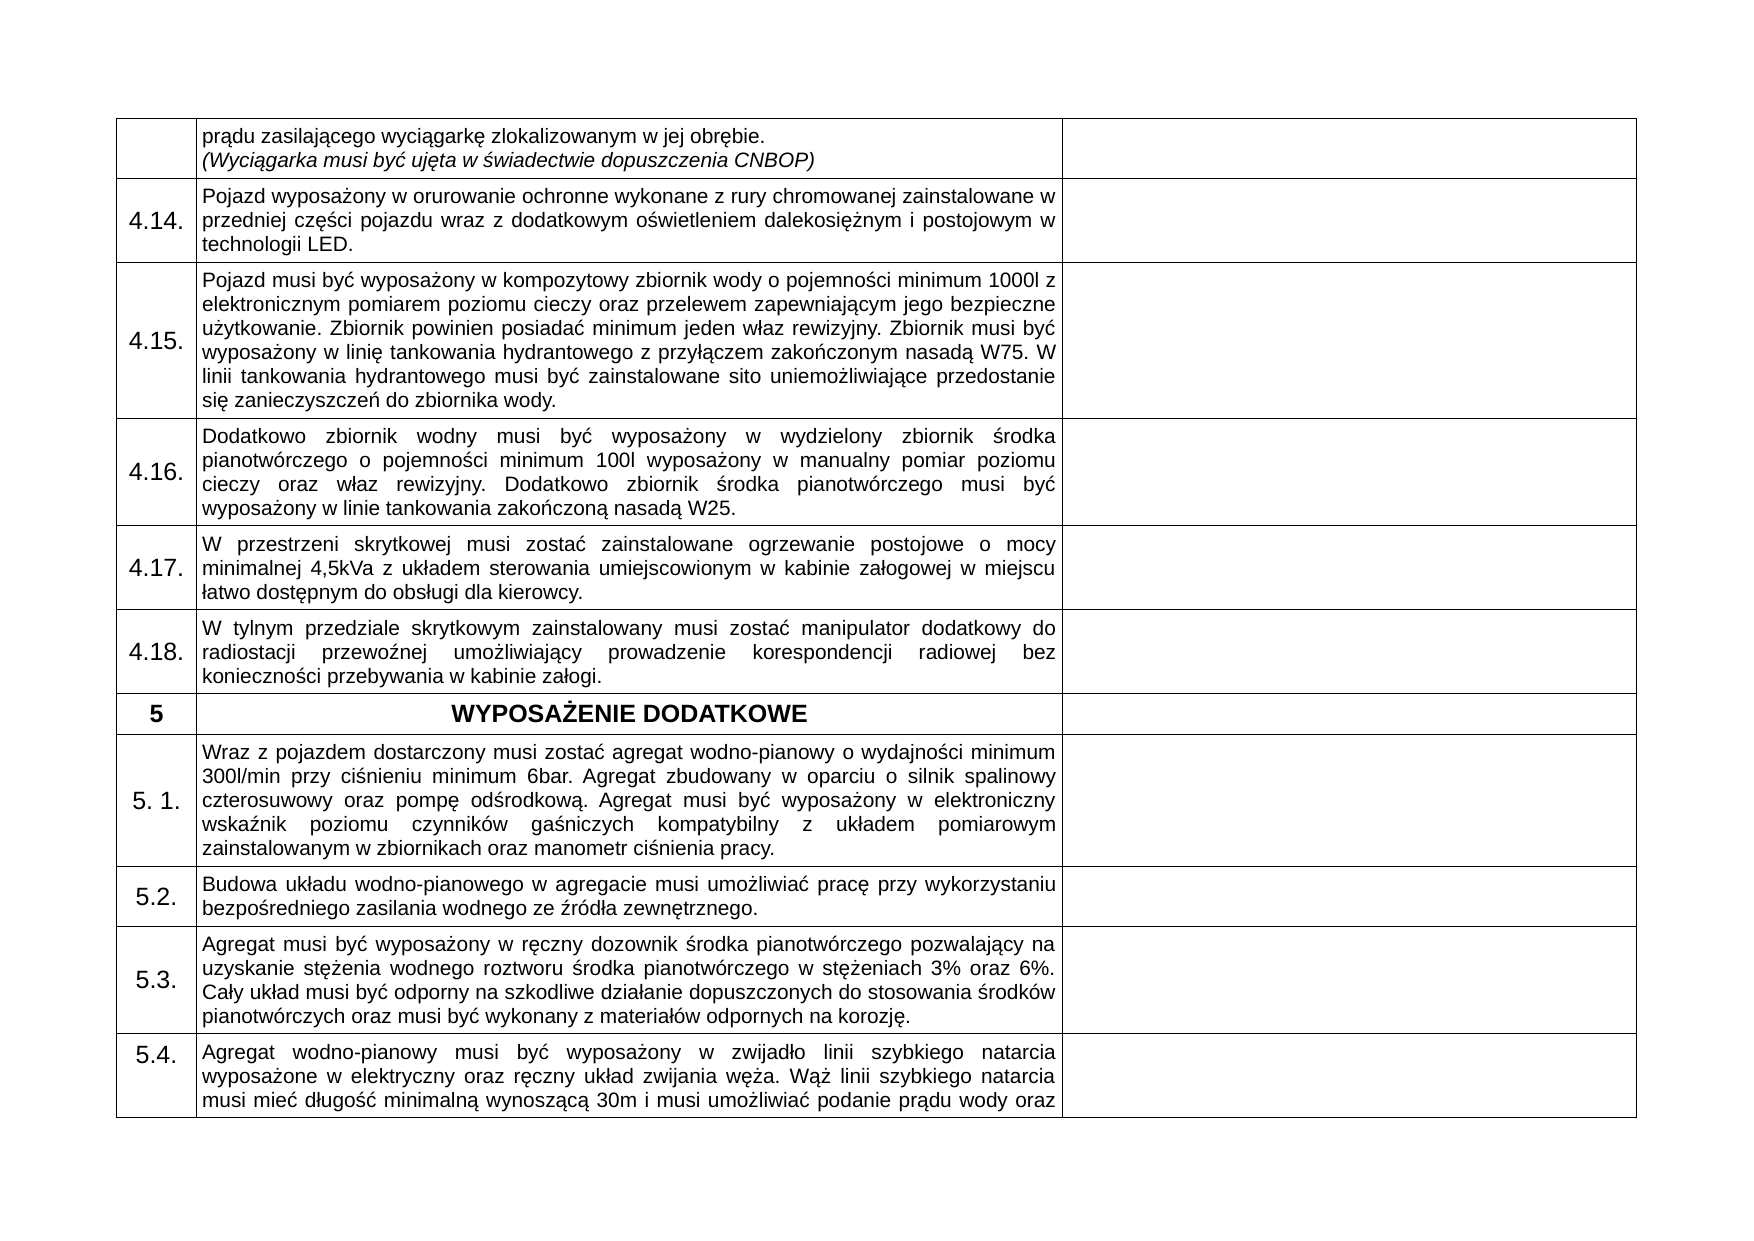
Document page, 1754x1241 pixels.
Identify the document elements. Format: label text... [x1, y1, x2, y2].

table_cell 4.14. [117, 179, 196, 262]
table_cell 4.15. [117, 263, 196, 418]
table_cell Agregat musi być wyposażony w ręczny dozownik środka pianotwórczego pozwalający na uzyskanie stężenia wodnego roztworu środka pianotwórczego w stężeniach 3% oraz 6%. Cały układ musi być odporny na szkodliwe działanie dopuszczonych do stosowania środków pianotwórczych oraz musi być wykonany z materiałów odpornych na korozję. [197, 927, 1062, 1033]
table_cell 5. 1. [117, 735, 196, 866]
table_cell W przestrzeni skrytkowej musi zostać zainstalowane ogrzewanie postojowe o mocy minimalnej 4,5kVa z układem sterowania umiejscowionym w kabinie załogowej w miejscu łatwo dostępnym do obsługi dla kierowcy. [197, 526, 1062, 609]
table_cell [1063, 119, 1636, 178]
table_cell 4.16. [117, 419, 196, 525]
table_cell 5 [117, 694, 196, 734]
table_cell 5.4. [117, 1034, 196, 1117]
table_cell prądu zasilającego wyciągarkę zlokalizowanym w jej obrębie. (Wyciągarka musi być ujęta w świadectwie dopuszczenia CNBOP) [197, 119, 1062, 178]
table_cell [1063, 867, 1636, 926]
table_cell [1063, 735, 1636, 866]
table_cell [1063, 179, 1636, 262]
table_cell [117, 119, 196, 178]
table_cell Agregat wodno-pianowy musi być wyposażony w zwijadło linii szybkiego natarcia wyposażone w elektryczny oraz ręczny układ zwijania węża. Wąż linii szybkiego natarcia musi mieć długość minimalną wynoszącą 30m i musi umożliwiać podanie prądu wody oraz [197, 1034, 1062, 1117]
table_cell [1063, 610, 1636, 693]
table_cell Dodatkowo zbiornik wodny musi być wyposażony w wydzielony zbiornik środka pianotwórczego o pojemności minimum 100l wyposażony w manualny pomiar poziomu cieczy oraz właz rewizyjny. Dodatkowo zbiornik środka pianotwórczego musi być wyposażony w linie tankowania zakończoną nasadą W25. [197, 419, 1062, 525]
table_cell [1063, 263, 1636, 418]
table_cell [1063, 694, 1636, 734]
table_cell Budowa układu wodno-pianowego w agregacie musi umożliwiać pracę przy wykorzystaniu bezpośredniego zasilania wodnego ze źródła zewnętrznego. [197, 867, 1062, 926]
table_cell 4.18. [117, 610, 196, 693]
table_cell [1063, 526, 1636, 609]
table_cell WYPOSAŻENIE DODATKOWE [197, 694, 1062, 734]
table_cell Pojazd musi być wyposażony w kompozytowy zbiornik wody o pojemności minimum 1000l z elektronicznym pomiarem poziomu cieczy oraz przelewem zapewniającym jego bezpieczne użytkowanie. Zbiornik powinien posiadać minimum jeden właz rewizyjny. Zbiornik musi być wyposażony w linię tankowania hydrantowego z przyłączem zakończonym nasadą W75. W linii tankowania hydrantowego musi być zainstalowane sito uniemożliwiające przedostanie się zanieczyszczeń do zbiornika wody. [197, 263, 1062, 418]
table_cell 5.3. [117, 927, 196, 1033]
table_cell W tylnym przedziale skrytkowym zainstalowany musi zostać manipulator dodatkowy do radiostacji przewoźnej umożliwiający prowadzenie korespondencji radiowej bez konieczności przebywania w kabinie załogi. [197, 610, 1062, 693]
table_cell [1063, 419, 1636, 525]
table_cell Pojazd wyposażony w orurowanie ochronne wykonane z rury chromowanej zainstalowane w przedniej części pojazdu wraz z dodatkowym oświetleniem dalekosiężnym i postojowym w technologii LED. [197, 179, 1062, 262]
table_cell 5.2. [117, 867, 196, 926]
table_cell [1063, 927, 1636, 1033]
table_cell Wraz z pojazdem dostarczony musi zostać agregat wodno-pianowy o wydajności minimum 300l/min przy ciśnieniu minimum 6bar. Agregat zbudowany w oparciu o silnik spalinowy czterosuwowy oraz pompę odśrodkową. Agregat musi być wyposażony w elektroniczny wskaźnik poziomu czynników gaśniczych kompatybilny z układem pomiarowym zainstalowanym w zbiornikach oraz manometr ciśnienia pracy. [197, 735, 1062, 866]
table_cell 4.17. [117, 526, 196, 609]
table_cell [1063, 1034, 1636, 1117]
